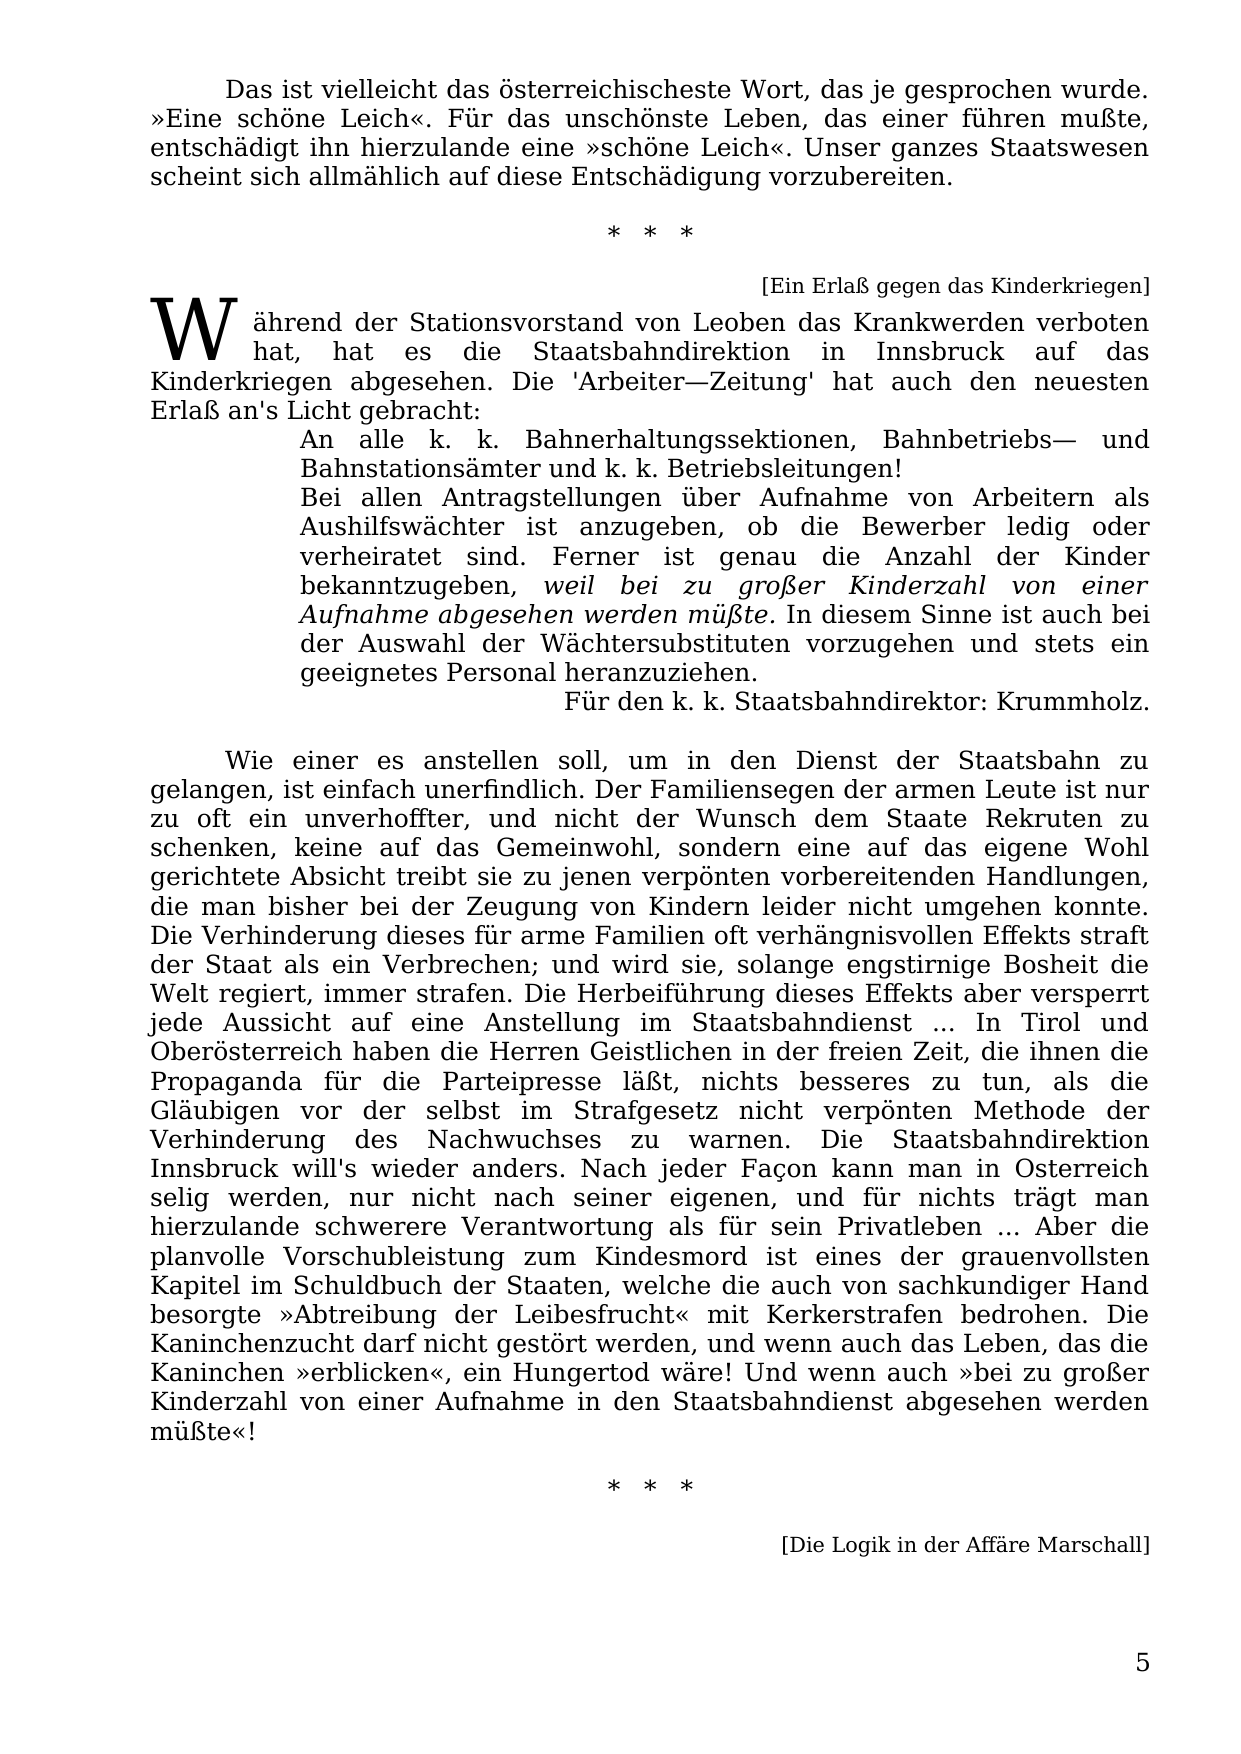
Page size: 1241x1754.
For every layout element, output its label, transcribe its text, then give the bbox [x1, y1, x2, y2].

text Das ist vielleicht das österreichischeste Wort, das je gesprochen wurde. »Eine schöne Leich«. Für das unschönste Leben, das einer führen mußte, entschädigt ihn hierzulande eine »schöne Leich«. Unser ganzes Staatswesen scheint sich allmählich auf diese Entschädigung vorzubereiten. [150, 75, 1151, 192]
text * * * [150, 221, 1151, 250]
text [Die Logik in der Affäre Marschall] [150, 1533, 1151, 1558]
text An alle k. k. Bahnerhaltungssektionen, Bahnbetriebs— und Bahnstationsämter und k. k. Betriebsleitungen! [300, 425, 1151, 483]
text Wie einer es anstellen soll, um in den Dienst der Staatsbahn zu gelangen, ist einfach unerfindlich. Der Familiensegen der armen Leute ist nur zu oft ein unverhoffter, und nicht der Wunsch dem Staate Rekruten zu schenken, keine auf das Gemeinwohl, sondern eine auf das eigene Wohl gerichtete Absicht treibt sie zu jenen verpönten vorbereitenden Handlungen, die man bisher bei der Zeugung von Kindern leider nicht umgehen konnte. Die Verhinderung dieses für arme Familien oft verhängnisvollen Effekts straft der Staat als ein Verbrechen; und wird sie, solange engstirnige Bosheit die Welt regiert, immer strafen. Die Herbeiführung dieses Effekts aber versperrt jede Aussicht auf eine Anstellung im Staatsbahndienst ... In Tirol und Oberösterreich haben die Herren Geistlichen in der freien Zeit, die ihnen die Propaganda für die Parteipresse läßt, nichts besseres zu tun, als die Gläubigen vor der selbst im Strafgesetz nicht verpönten Methode der Verhinderung des Nachwuchses zu warnen. Die Staatsbahndirektion Innsbruck will's wieder anders. Nach jeder Façon kann man in Osterreich selig werden, nur nicht nach seiner eigenen, und für nichts trägt man hierzulande schwerere Verantwortung als für sein Privatleben ... Aber die planvolle Vorschubleistung zum Kindesmord ist eines der grauenvollsten Kapitel im Schuldbuch der Staaten, welche die auch von sachkundiger Hand besorgte »Abtreibung der Leibesfrucht« mit Kerkerstrafen bedrohen. Die Kaninchenzucht darf nicht gestört werden, und wenn auch das Leben, das die Kaninchen »erblicken«, ein Hungertod wäre! Und wenn auch »bei zu großer Kinderzahl von einer Aufnahme in den Staatsbahndienst abgesehen werden müßte«! [150, 746, 1151, 1446]
text * * * [150, 1475, 1151, 1504]
text Bei allen Antragstellungen über Aufnahme von Arbeitern als Aushilfswächter ist anzugeben, ob die Bewerber ledig oder verheiratet sind. Ferner ist genau die Anzahl der Kinder bekanntzugeben, weil bei zu großer Kinderzahl von einer Aufnahme abgesehen werden müßte. In diesem Sinne ist auch bei der Auswahl der Wächtersubstituten vorzugehen und stets ein geeignetes Personal heranzuziehen. [300, 483, 1151, 687]
text Für den k. k. Staatsbahndirektor: Krummholz. [300, 687, 1151, 717]
text [Ein Erlaß gegen das Kinderkriegen] [150, 274, 1151, 298]
text Während der Stationsvorstand von Leoben das Krankwerden verboten hat, hat es die Staatsbahndirektion in Innsbruck auf das Kinderkriegen abgesehen. Die 'Arbeiter—Zeitung' hat auch den neuesten Erlaß an's Licht gebracht: [150, 298, 1151, 425]
